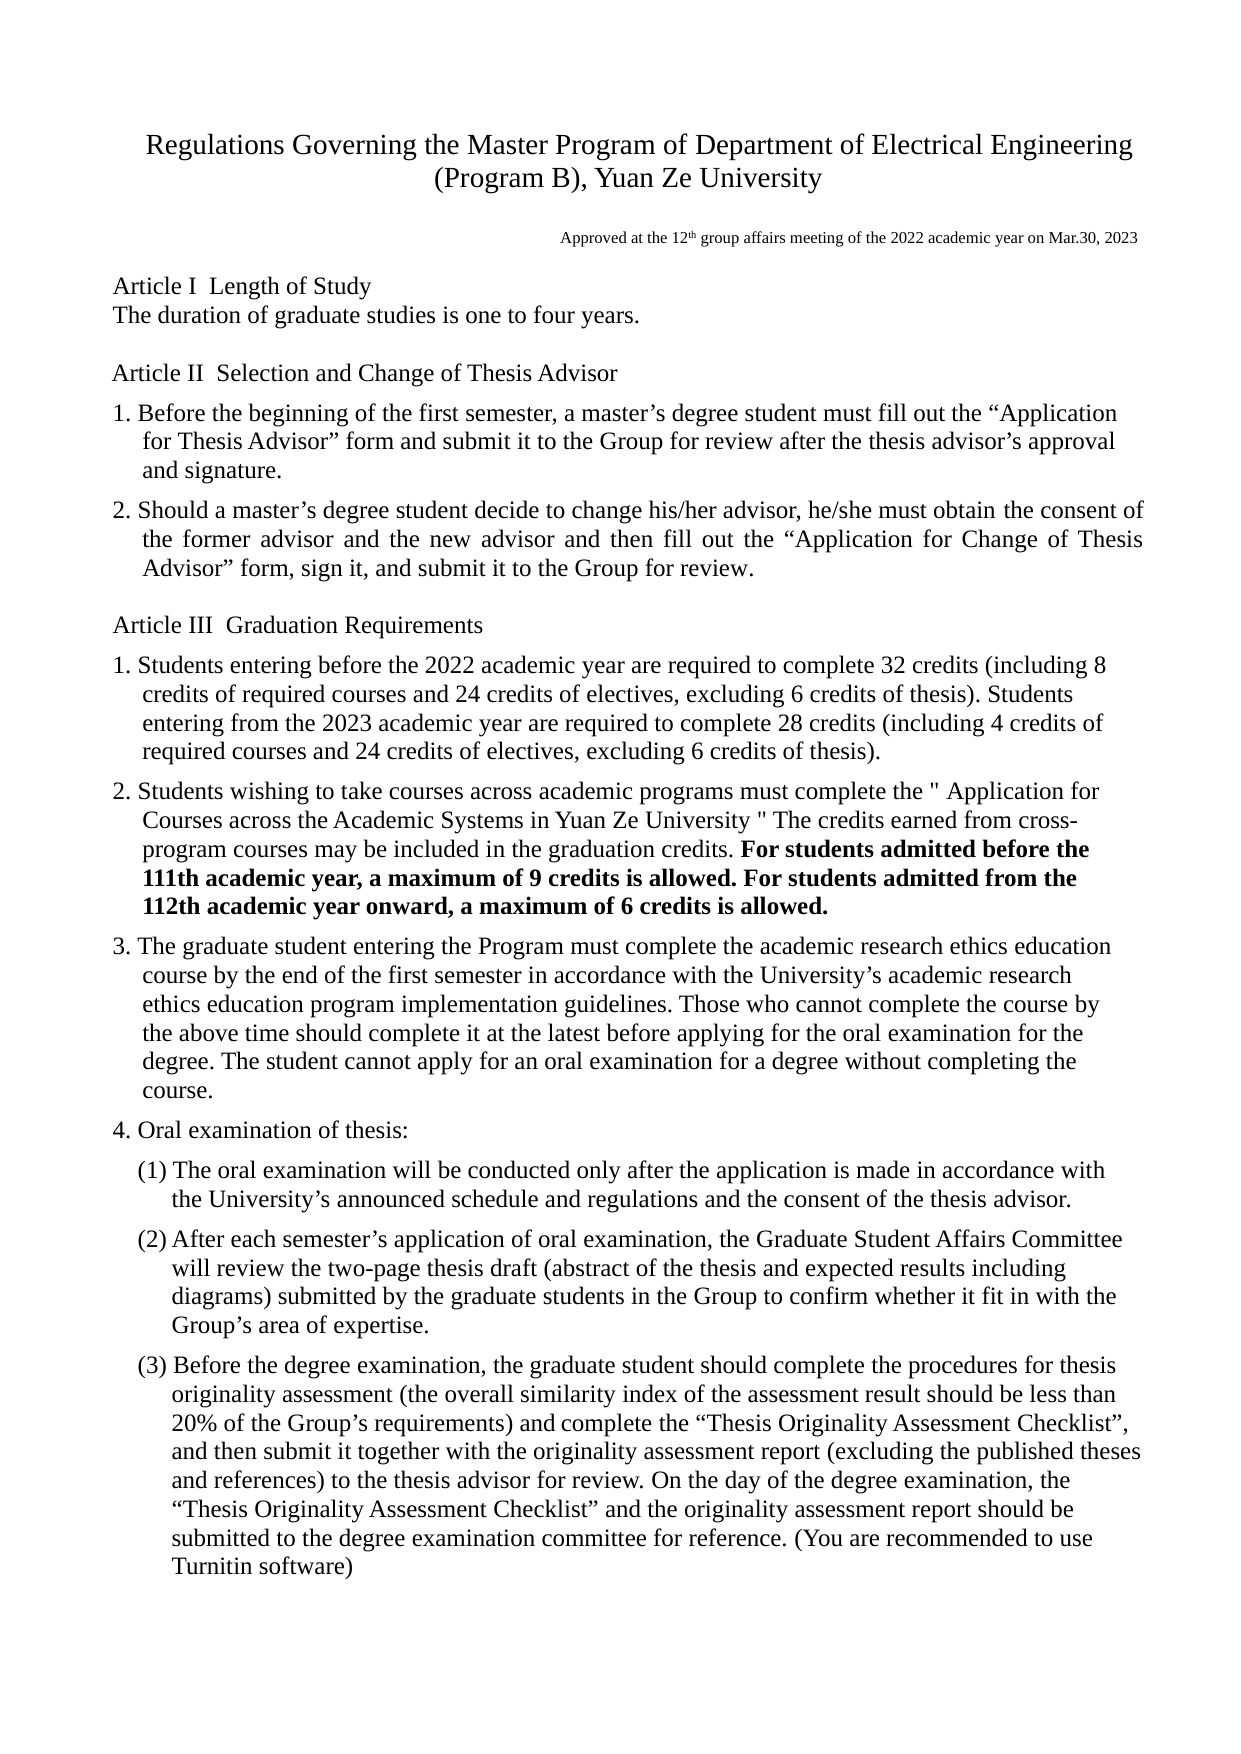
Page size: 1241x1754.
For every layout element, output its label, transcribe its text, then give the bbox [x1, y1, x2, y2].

text Approved at the 12th group affairs meeting of the 2022 academic year on Mar.30, 2023 [112, 228, 1138, 247]
text 2. Should a master’s degree student decide to change his/her advisor, he/she must obtain the consent of the former advisor and the new advisor and then fill out the “Application for Change of Thesis Advisor” form, sign it, and submit it to the Group for review. [112, 495, 1144, 581]
text Article III Graduation Requirements [112, 610, 1134, 639]
text (1) The oral examination will be conducted only after the application is made in accordance with the University’s announced schedule and regulations and the consent of the thesis advisor. [137, 1155, 1134, 1213]
text Regulations Governing the Master Program of Department of Electrical Engineering (Program B), Yuan Ze University [112, 127, 1144, 194]
text (2) After each semester’s application of oral examination, the Graduate Student Affairs Committee will review the two-page thesis draft (abstract of the thesis and expected results including diagrams) submitted by the graduate students in the Group to confirm whether it fit in with the Group’s area of expertise. [137, 1224, 1134, 1339]
text 4. Oral examination of thesis: [112, 1115, 1134, 1144]
text The duration of graduate studies is one to four years. [112, 300, 1144, 329]
text 3. The graduate student entering the Program must complete the academic research ethics education course by the end of the first semester in accordance with the University’s academic research ethics education program implementation guidelines. Those who cannot complete the course by the above time should complete it at the latest before applying for the oral examination for the degree. The student cannot apply for an oral examination for a degree without completing the course. [112, 931, 1134, 1104]
text 1. Students entering before the 2022 academic year are required to complete 32 credits (including 8 credits of required courses and 24 credits of electives, excluding 6 credits of thesis). Students entering from the 2023 academic year are required to complete 28 credits (including 4 credits of required courses and 24 credits of electives, excluding 6 credits of thesis). [112, 650, 1134, 765]
text Article II Selection and Change of Thesis Advisor [111, 358, 1134, 386]
text 1. Before the beginning of the first semester, a master’s degree student must fill out the “Application for Thesis Advisor” form and submit it to the Group for review after the thesis advisor’s approval and signature. [112, 398, 1134, 484]
text 2. Students wishing to take courses across academic programs must complete the " Application for Courses across the Academic Systems in Yuan Ze University " The credits earned from cross-program courses may be included in the graduation credits. For students admitted before the 111th academic year, a maximum of 9 credits is allowed. For students admitted from the 112th academic year onward, a maximum of 6 credits is allowed. [112, 776, 1134, 920]
text Article I Length of Study [112, 271, 1144, 300]
text (3) Before the degree examination, the graduate student should complete the procedures for thesis originality assessment (the overall similarity index of the assessment result should be less than 20% of the Group’s requirements) and complete the “Thesis Originality Assessment Checklist”, and then submit it together with the originality assessment report (excluding the published theses and references) to the thesis advisor for review. On the day of the degree examination, the “Thesis Originality Assessment Checklist” and the originality assessment report should be submitted to the degree examination committee for reference. (You are recommended to use Turnitin software) [137, 1350, 1144, 1580]
